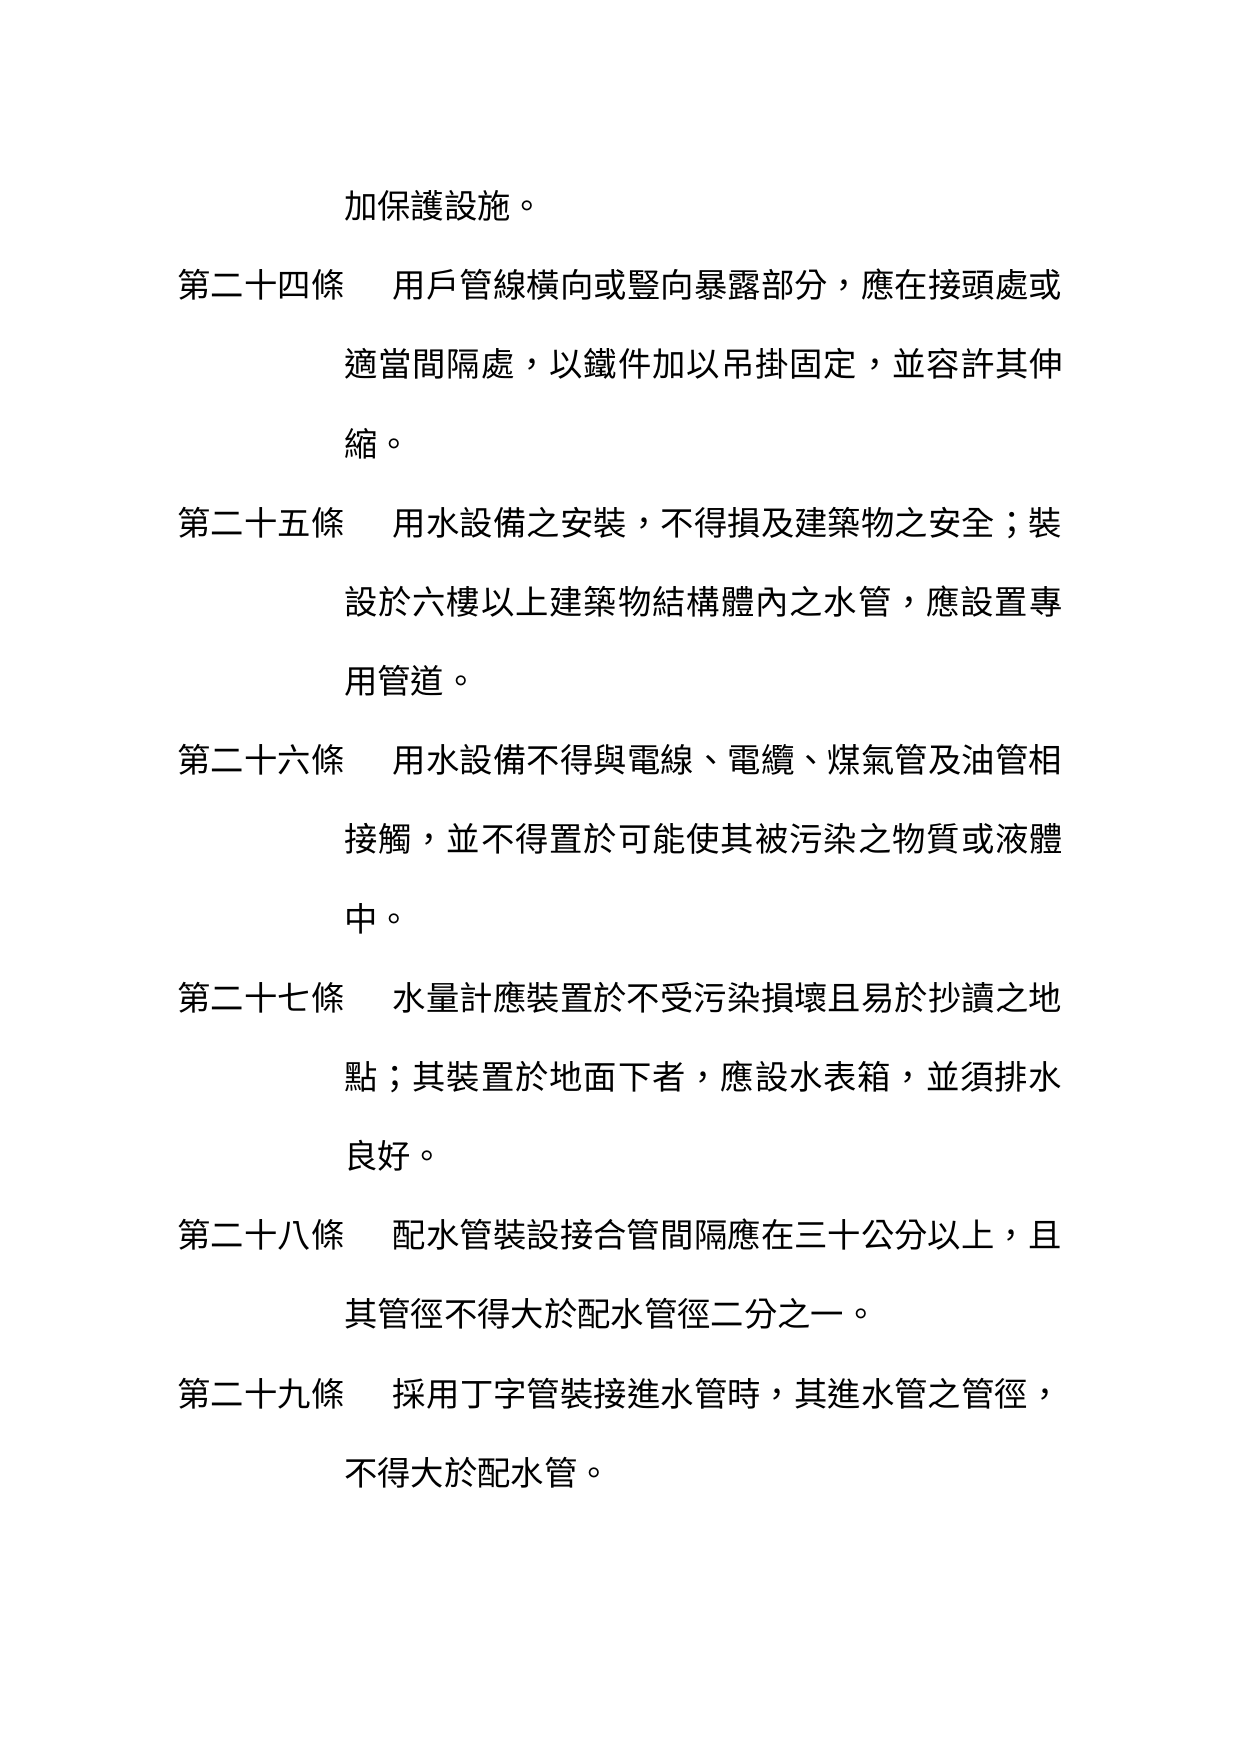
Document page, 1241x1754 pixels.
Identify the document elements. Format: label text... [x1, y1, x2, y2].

text 第二十四條 用戶管線橫向或豎向暴露部分，應在接頭處或適當間隔處，以鐵件加以吊掛固定，並容許其伸縮。 [177, 244, 1063, 481]
text 第二十八條 配水管裝設接合管間隔應在三十公分以上，且其管徑不得大於配水管徑二分之一。 [177, 1194, 1063, 1352]
text 第二十六條 用水設備不得與電線、電纜、煤氣管及油管相接觸，並不得置於可能使其被污染之物質或液體中。 [177, 719, 1063, 956]
text 加保護設施。 [177, 164, 1063, 244]
text 第二十五條 用水設備之安裝，不得損及建築物之安全；裝設於六樓以上建築物結構體內之水管，應設置專用管道。 [177, 481, 1063, 719]
text 第二十九條 採用丁字管裝接進水管時，其進水管之管徑，不得大於配水管。 [177, 1352, 1063, 1510]
text 第二十七條 水量計應裝置於不受污染損壞且易於抄讀之地點；其裝置於地面下者，應設水表箱，並須排水良好。 [177, 956, 1063, 1194]
